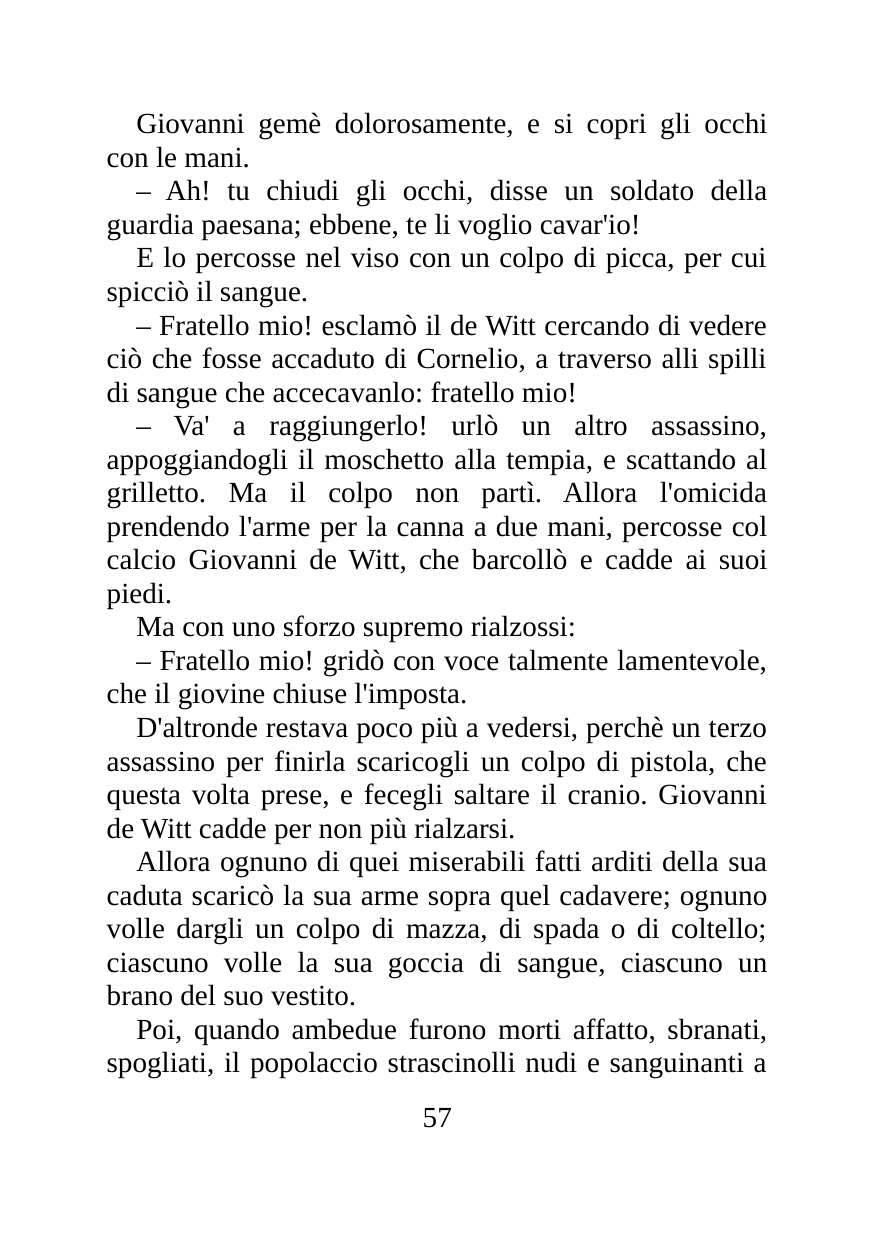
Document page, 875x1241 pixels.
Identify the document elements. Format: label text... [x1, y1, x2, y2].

text ‒ Fratello mio! esclamò il de Witt cercando di vedere ciò che fosse accaduto di Cornelio, a traverso alli spilli di sangue che accecavanlo: fratello mio! [106, 308, 768, 408]
text Poi, quando ambedue furono morti affatto, sbranati, spogliati, il popolaccio strascinolli nudi e sanguinanti a [106, 1012, 768, 1079]
text D'altronde restava poco più a vedersi, perchè un terzo assassino per finirla scaricogli un colpo di pistola, che questa volta prese, e fecegli saltare il cranio. Giovanni de Witt cadde per non più rialzarsi. [106, 710, 768, 844]
text ‒ Fratello mio! gridò con voce talmente lamentevole, che il giovine chiuse l'imposta. [106, 643, 768, 710]
text E lo percosse nel viso con un colpo di picca, per cui spicciò il sangue. [106, 241, 768, 308]
text ‒ Ah! tu chiudi gli occhi, disse un soldato della guardia paesana; ebbene, te li voglio cavar'io! [106, 173, 768, 241]
text ‒ Va' a raggiungerlo! urlò un altro assassino, appoggiandogli il moschetto alla tempia, e scattando al grilletto. Ma il colpo non partì. Allora l'omicida prendendo l'arme per la canna a due mani, percosse col calcio Giovanni de Witt, che barcollò e cadde ai suoi piedi. [106, 408, 768, 609]
text Ma con uno sforzo supremo rialzossi: [106, 609, 768, 643]
text Giovanni gemè dolorosamente, e si copri gli occhi con le mani. [106, 106, 768, 173]
text Allora ognuno di quei miserabili fatti arditi della sua caduta scaricò la sua arme sopra quel cadavere; ognuno volle dargli un colpo di mazza, di spada o di coltello; ciascuno volle la sua goccia di sangue, ciascuno un brano del suo vestito. [106, 844, 768, 1012]
